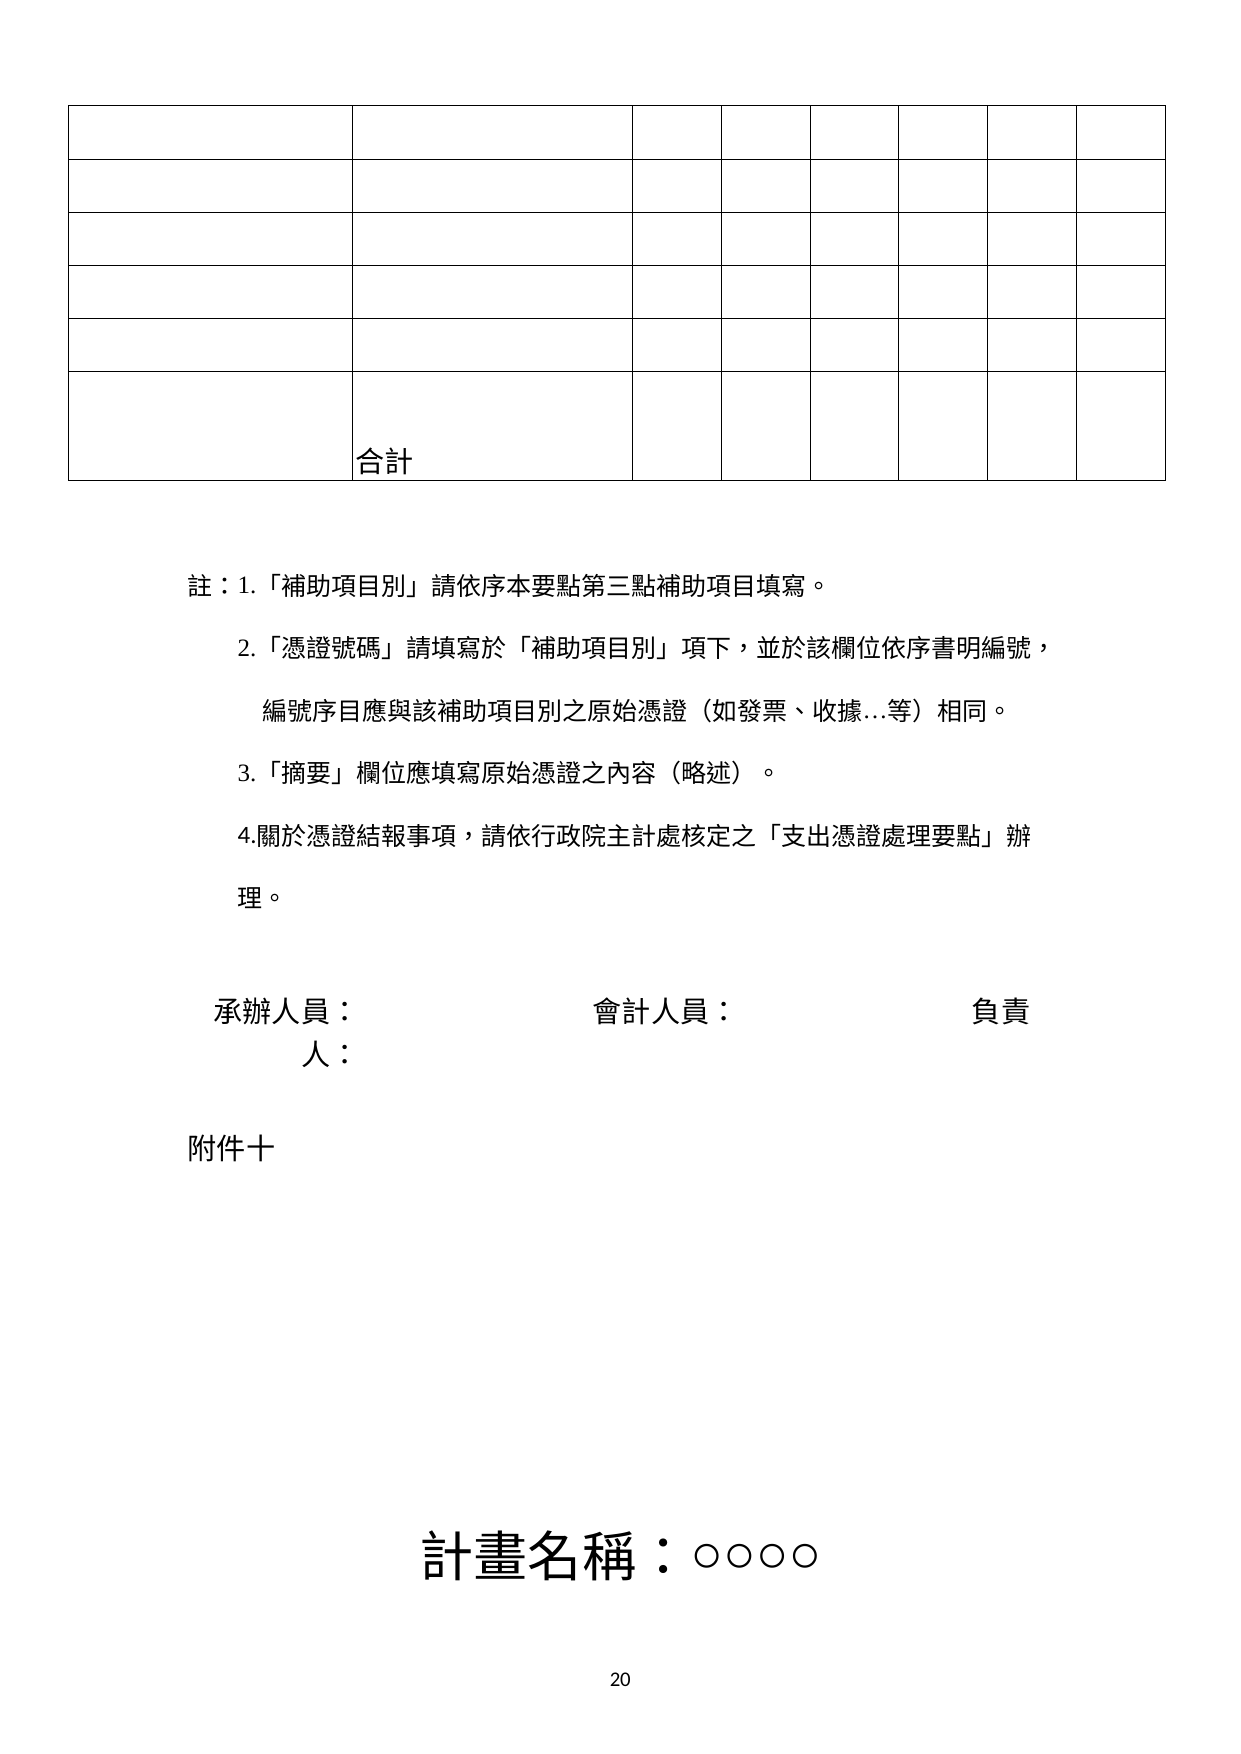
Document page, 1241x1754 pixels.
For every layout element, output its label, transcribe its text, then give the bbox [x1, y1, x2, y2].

table_cell [899, 319, 987, 371]
table_cell [69, 160, 352, 212]
table_cell [899, 213, 987, 265]
table_cell [633, 160, 721, 212]
table_cell [1077, 160, 1165, 212]
table_cell [1077, 213, 1165, 265]
text 4.關於憑證結報事項，請依行政院主計處核定之「支出憑證處理要點」辦理。 [237, 793, 1053, 918]
table_cell [69, 266, 352, 318]
table_cell [988, 372, 1076, 480]
table_cell [988, 319, 1076, 371]
text 附件十 [187, 1105, 1053, 1168]
table_cell [69, 106, 352, 158]
table_cell [69, 213, 352, 265]
table_cell [988, 106, 1076, 158]
table_cell [633, 213, 721, 265]
table_cell [811, 106, 898, 158]
table_cell [722, 106, 810, 158]
table_cell [353, 160, 632, 212]
table_cell [1077, 319, 1165, 371]
text 註：1.「補助項目別」請依序本要點第三點補助項目填寫。 [187, 543, 1053, 605]
table_cell [899, 106, 987, 158]
table_cell [811, 372, 898, 480]
table_cell [811, 160, 898, 212]
table_cell [811, 319, 898, 371]
table_cell [353, 266, 632, 318]
table_cell [353, 106, 632, 158]
table_cell [633, 266, 721, 318]
table_cell 合計 [353, 372, 632, 480]
table_cell [1077, 266, 1165, 318]
table_cell [899, 160, 987, 212]
table_cell [811, 213, 898, 265]
text 承辦人員： 會計人員： 負責人： [213, 989, 1048, 1067]
table_cell [722, 213, 810, 265]
table_cell [988, 266, 1076, 318]
table_cell [988, 213, 1076, 265]
table_cell [811, 266, 898, 318]
table_cell [353, 213, 632, 265]
table_cell [722, 160, 810, 212]
table_cell [899, 372, 987, 480]
table_cell [1077, 106, 1165, 158]
table_cell [988, 160, 1076, 212]
table_cell [722, 319, 810, 371]
table_cell [69, 319, 352, 371]
table_cell [633, 106, 721, 158]
table_cell [722, 266, 810, 318]
table_cell [353, 319, 632, 371]
text 計畫名稱：○○○○ [187, 1480, 1053, 1605]
text 3.「摘要」欄位應填寫原始憑證之內容（略述）。 [187, 730, 1053, 793]
table_cell [899, 266, 987, 318]
table_cell [722, 372, 810, 480]
table_cell [1077, 372, 1165, 480]
table_cell [633, 319, 721, 371]
text 2.「憑證號碼」請填寫於「補助項目別」項下，並於該欄位依序書明編號，編號序目應與該補助項目別之原始憑證（如發票、收據…等）相同。 [187, 605, 1053, 730]
table_cell [69, 372, 352, 480]
table_cell [633, 372, 721, 480]
